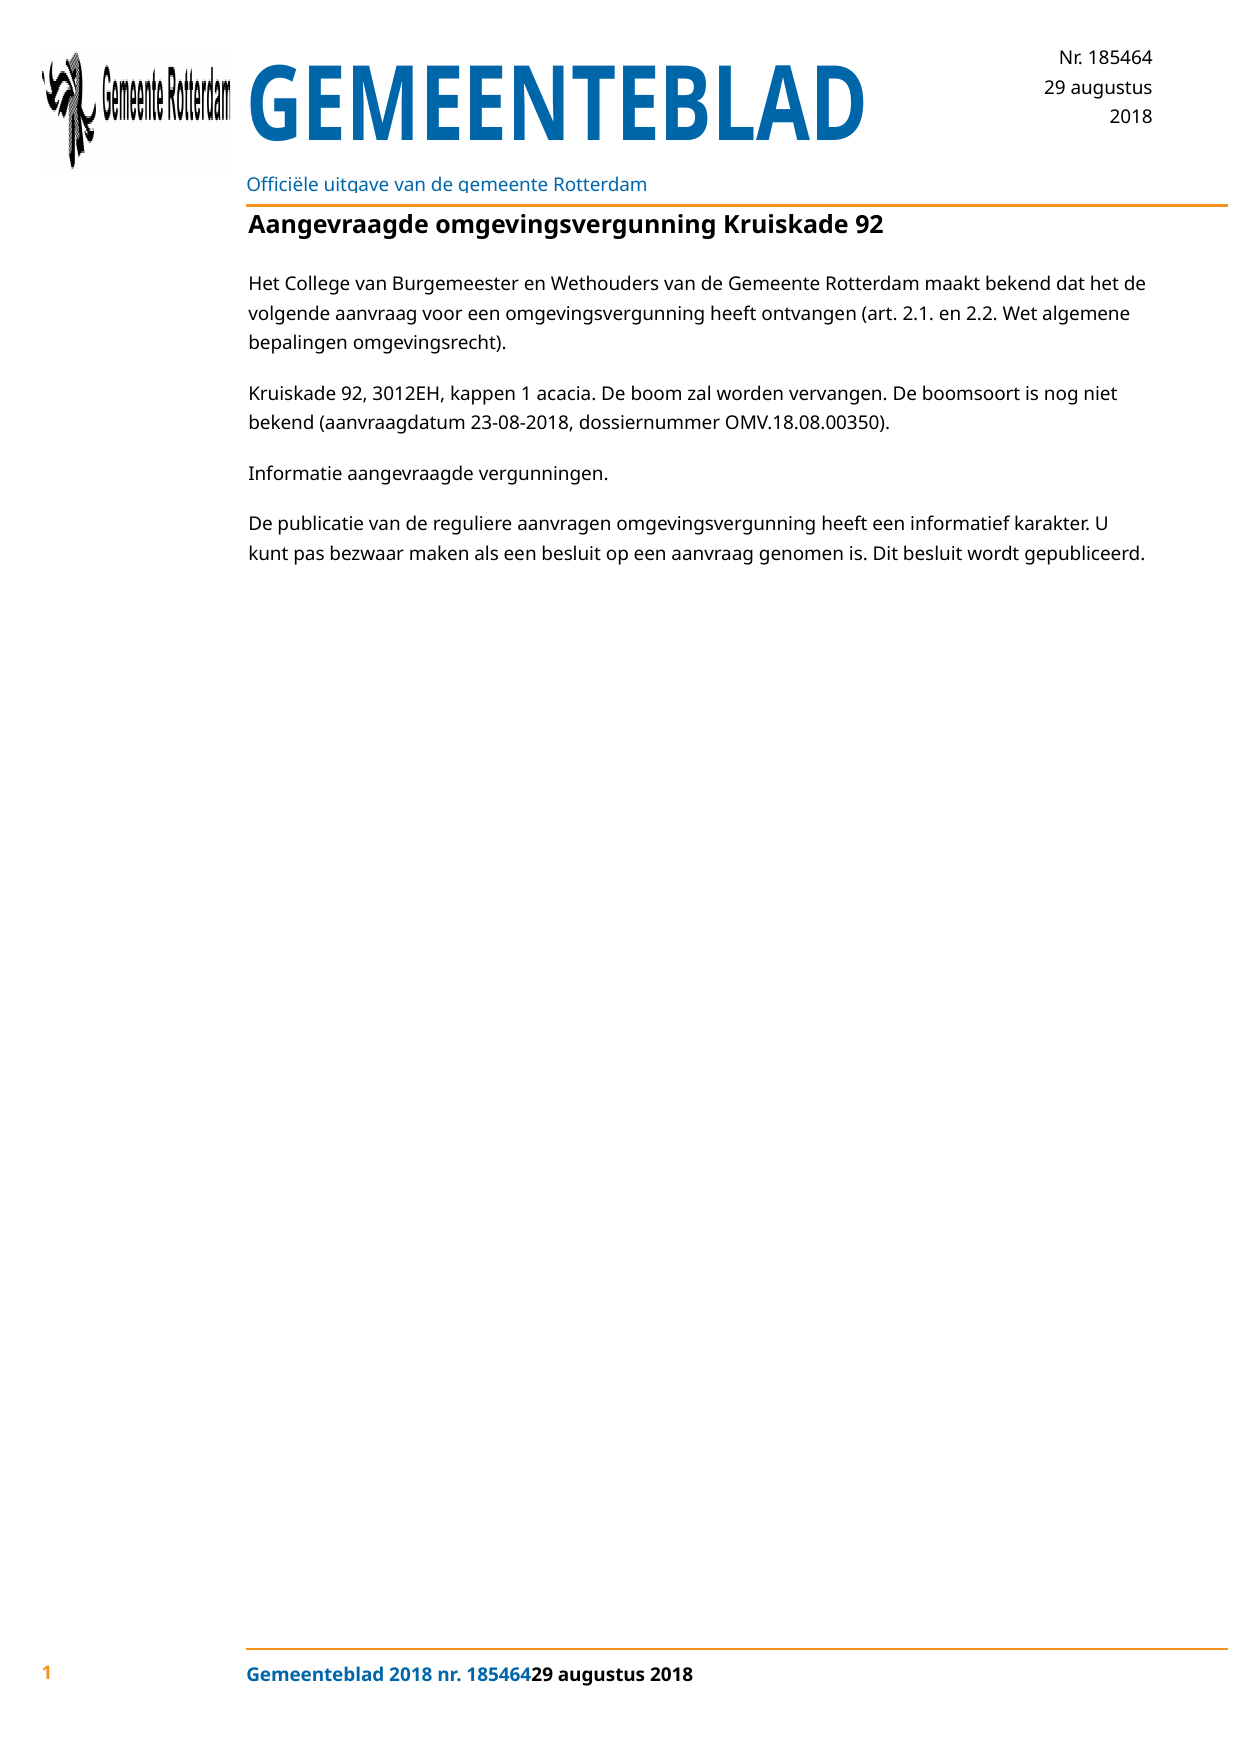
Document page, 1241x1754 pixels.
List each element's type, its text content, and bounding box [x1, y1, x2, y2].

text De publicatie van de reguliere aanvragen omgevingsvergunning heeft een informatief karakter. U kunt pas bezwaar maken als een besluit op een aanvraag genomen is. Dit besluit wordt gepubliceerd. [248, 510, 1152, 566]
text Kruiskade 92, 3012EH, kappen 1 acacia. De boom zal worden vervangen. De boomsoort is nog niet bekend (aanvraagdatum 23-08-2018, dossiernummer OMV.18.08.00350). [248, 380, 1152, 435]
text Het College van Burgemeester en Wethouders van de Gemeente Rotterdam maakt bekend dat het de volgende aanvraag voor een omgevingsvergunning heeft ontvangen (art. 2.1. en 2.2. Wet algemene bepalingen omgevingsrecht). [248, 270, 1152, 355]
text Informatie aangevraagde vergunningen. [248, 460, 1152, 486]
text Aangevraagde omgevingsvergunning Kruiskade 92 [248, 207, 1152, 241]
picture [41, 47, 231, 172]
